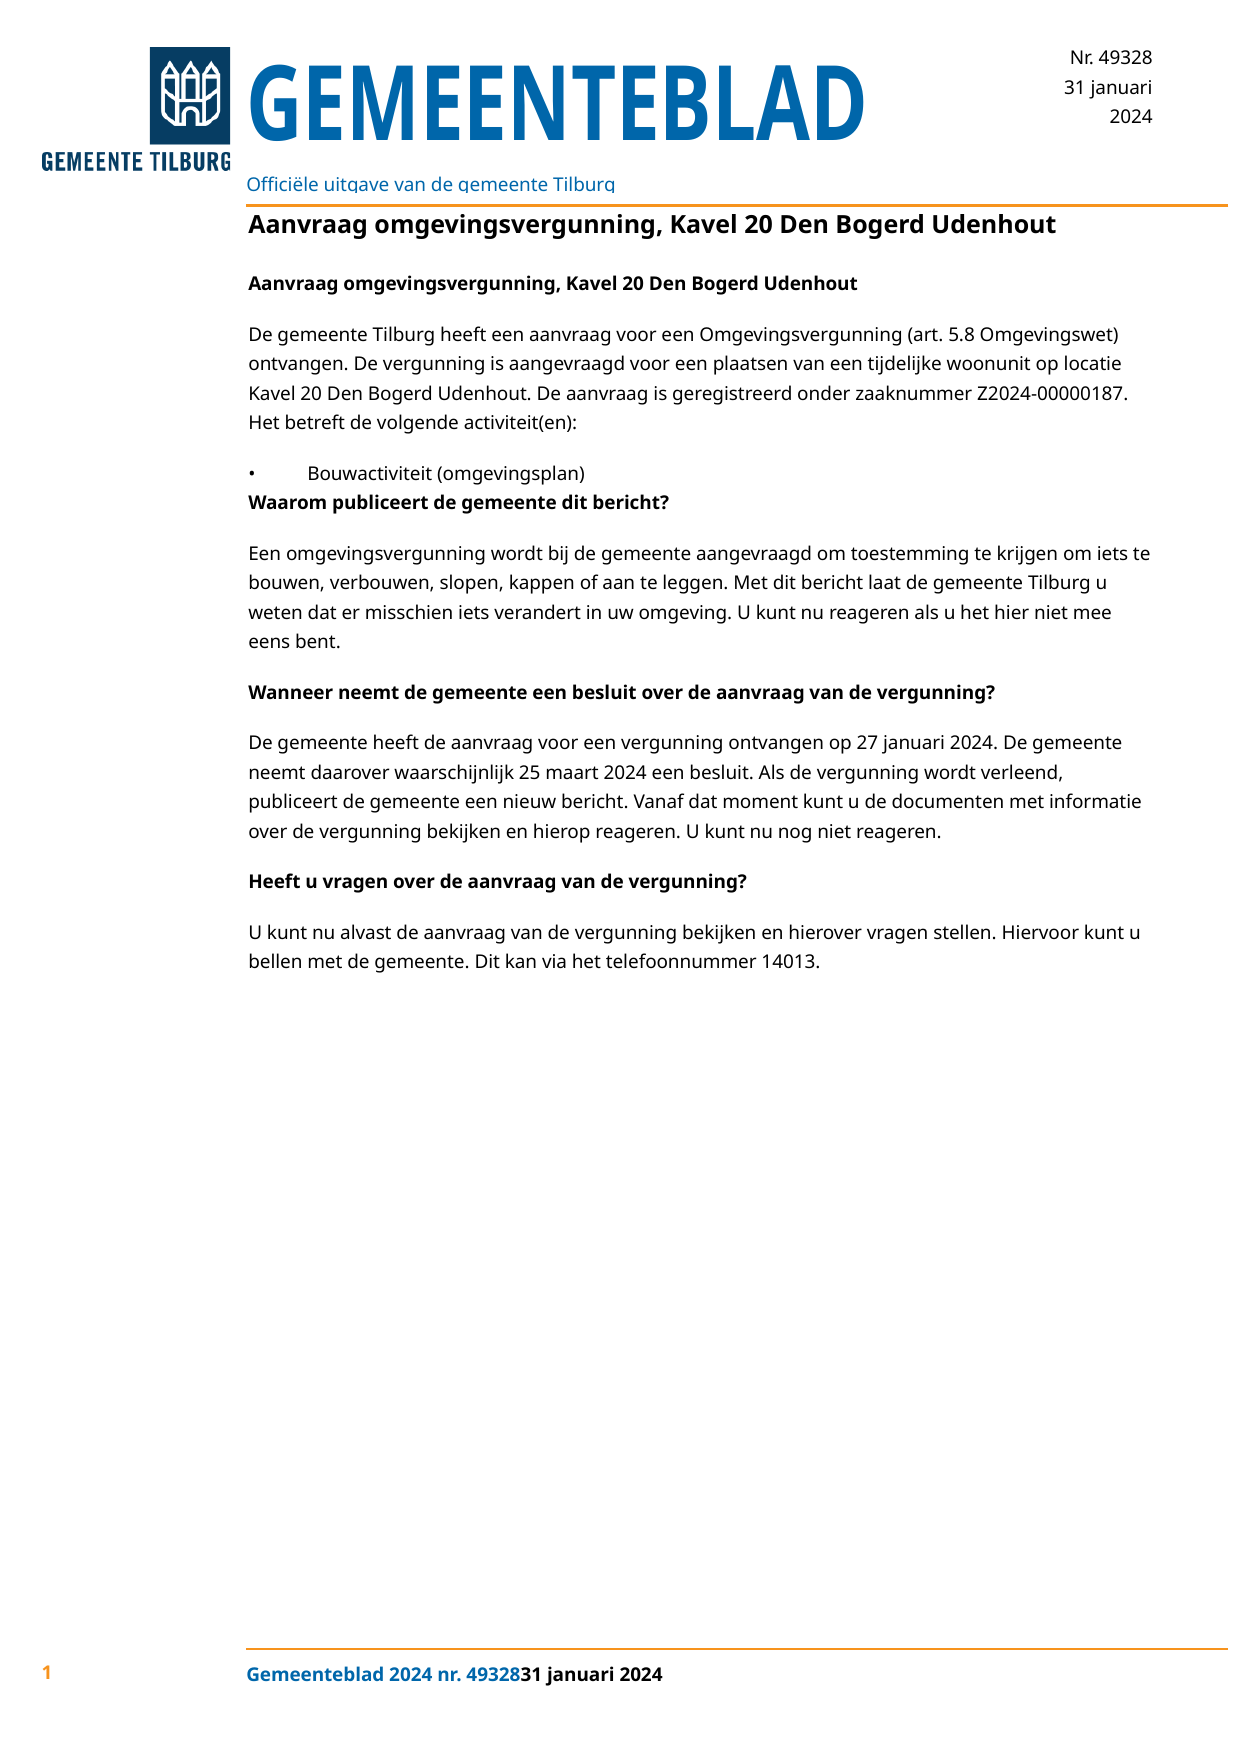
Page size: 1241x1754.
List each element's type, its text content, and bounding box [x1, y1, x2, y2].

text Waarom publiceert de gemeente dit bericht? [248, 489, 1152, 515]
text De gemeente heeft de aanvraag voor een vergunning ontvangen op 27 januari 2024. De gemeente neemt daarover waarschijnlijk 25 maart 2024 een besluit. Als de vergunning wordt verleend, publiceert de gemeente een nieuw bericht. Vanaf dat moment kunt u de documenten met informatie over de vergunning bekijken en hierop reageren. U kunt nu nog niet reageren. [248, 729, 1152, 844]
text Een omgevingsvergunning wordt bij de gemeente aangevraagd om toestemming te krijgen om iets te bouwen, verbouwen, slopen, kappen of aan te leggen. Met dit bericht laat de gemeente Tilburg u weten dat er misschien iets verandert in uw omgeving. U kunt nu reageren als u het hier niet mee eens bent. [248, 540, 1152, 654]
text Wanneer neemt de gemeente een besluit over de aanvraag van de vergunning? [248, 679, 1152, 705]
picture [41, 47, 231, 172]
list Bouwactiviteit (omgevingsplan) [248, 460, 1152, 486]
text U kunt nu alvast de aanvraag van de vergunning bekijken en hierover vragen stellen. Hiervoor kunt u bellen met de gemeente. Dit kan via het telefoonnummer 14013. [248, 919, 1152, 974]
text Heeft u vragen over de aanvraag van de vergunning? [248, 869, 1152, 894]
text Aanvraag omgevingsvergunning, Kavel 20 Den Bogerd Udenhout [248, 207, 1152, 241]
text De gemeente Tilburg heeft een aanvraag voor een Omgevingsvergunning (art. 5.8 Omgevingswet) ontvangen. De vergunning is aangevraagd voor een plaatsen van een tijdelijke woonunit op locatie Kavel 20 Den Bogerd Udenhout. De aanvraag is geregistreerd onder zaaknummer Z2024-00000187. Het betreft de volgende activiteit(en): [248, 321, 1152, 435]
text Aanvraag omgevingsvergunning, Kavel 20 Den Bogerd Udenhout [248, 270, 1152, 296]
